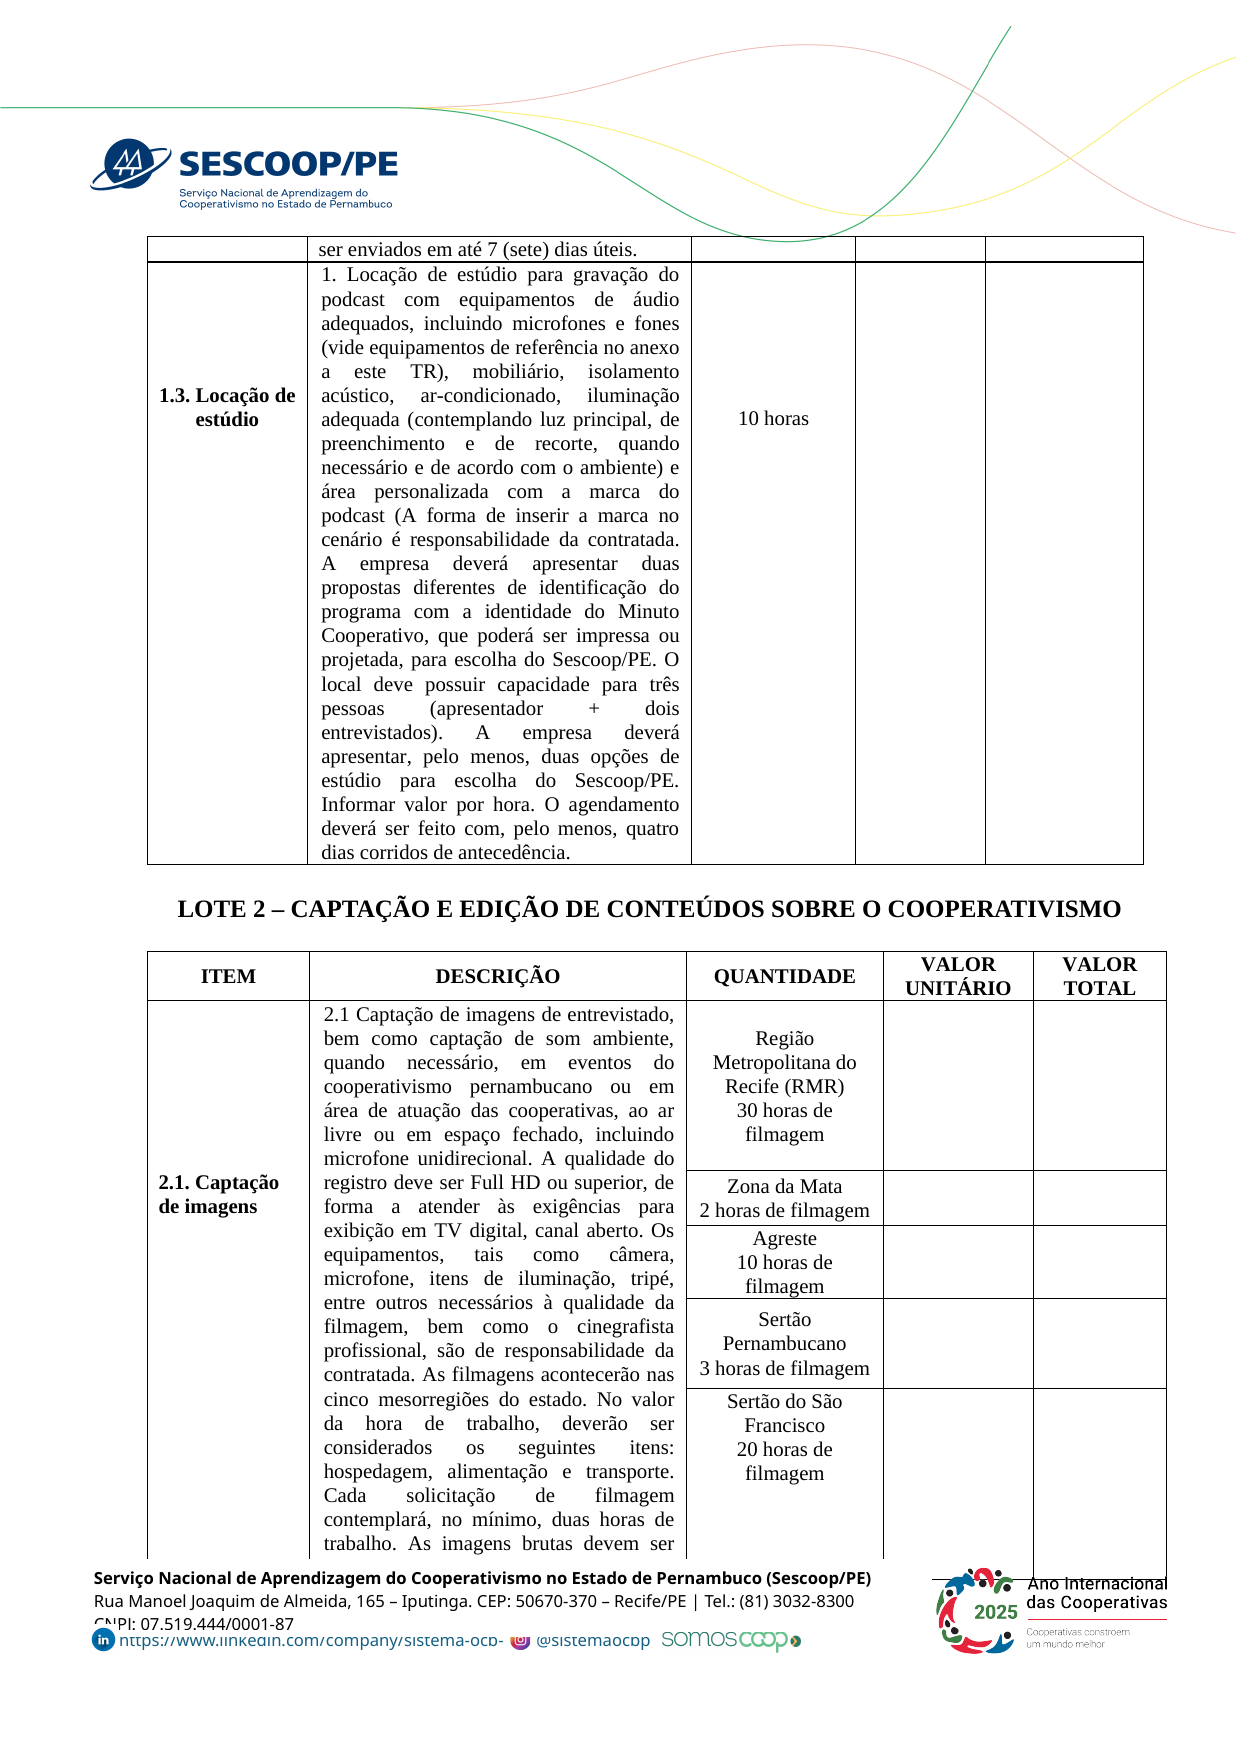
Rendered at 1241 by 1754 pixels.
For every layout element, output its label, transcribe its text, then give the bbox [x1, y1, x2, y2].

table_cell 1.3. Locação de estúdio [148, 322, 307, 864]
text LOTE 2 – CAPTAÇÃO E EDIÇÃO DE CONTEÚDOS SOBRE O COOPERATIVISMO [177, 894, 1122, 922]
table_cell [986, 322, 1143, 864]
table_cell 2.1. Captação de imagens [148, 1001, 309, 1559]
table_header VALOR UNITÁRIO [884, 952, 1033, 1000]
table_cell Sertão Pernambucano 3 horas de filmagem [687, 1299, 883, 1387]
table_cell [884, 1226, 1033, 1298]
table_header QUANTIDADE [687, 952, 883, 1000]
table_cell Região Metropolitana do Recife (RMR) 30 horas de filmagem [687, 1001, 883, 1170]
table_cell [1034, 1389, 1166, 1579]
table_cell [1034, 1299, 1166, 1387]
table_header DESCRIÇÃO [310, 952, 686, 1000]
table_cell [884, 1299, 1033, 1387]
table_cell Sertão do São Francisco 20 horas de filmagem [687, 1389, 883, 1559]
table_cell [884, 1001, 1033, 1170]
table_cell [1034, 1001, 1166, 1170]
table_cell [856, 322, 985, 864]
table_cell 10 horas [692, 322, 855, 864]
table_cell [884, 1171, 1033, 1225]
table_cell 1. Locação de estúdio para gravação do podcast com equipamentos de áudio adequados, incluindo microfones e fones (vide equipamentos de referência no anexo a este TR), mobiliário, isolamento acústico, ar-condicionado, iluminação adequada (contemplando luz principal, de preenchimento e de recorte, quando necessário e de acordo com o ambiente) e área personalizada com a marca do podcast (A forma de inserir a marca no cenário é responsabilidade da contratada. A empresa deverá apresentar duas propostas diferentes de identificação do programa com a identidade do Minuto Cooperativo, que poderá ser impressa ou projetada, para escolha do Sescoop/PE. O local deve possuir capacidade para três pessoas (apresentador + dois entrevistados). A empresa deverá apresentar, pelo menos, duas opções de estúdio para escolha do Sescoop/PE. Informar valor por hora. O agendamento deverá ser feito com, pelo menos, quatro dias corridos de antecedência. [308, 322, 691, 864]
table_cell [1034, 1226, 1166, 1298]
table_cell [884, 1389, 1033, 1579]
table_header ITEM [148, 952, 309, 1000]
table_cell [1034, 1171, 1166, 1225]
table_cell Agreste 10 horas de filmagem [687, 1226, 883, 1298]
table_header VALOR TOTAL [1034, 952, 1166, 1000]
table_cell Zona da Mata 2 horas de filmagem [687, 1171, 883, 1225]
table_cell 2.1 Captação de imagens de entrevistado, bem como captação de som ambiente, quando necessário, em eventos do cooperativismo pernambucano ou em área de atuação das cooperativas, ao ar livre ou em espaço fechado, incluindo microfone unidirecional. A qualidade do registro deve ser Full HD ou superior, de forma a atender às exigências para exibição em TV digital, canal aberto. Os equipamentos, tais como câmera, microfone, itens de iluminação, tripé, entre outros necessários à qualidade da filmagem, bem como o cinegrafista profissional, são de responsabilidade da contratada. As filmagens acontecerão nas cinco mesorregiões do estado. No valor da hora de trabalho, deverão ser considerados os seguintes itens: hospedagem, alimentação e transporte. Cada solicitação de filmagem contemplará, no mínimo, duas horas de trabalho. As imagens brutas devem ser entregues em link para download ao término da captação. [310, 1001, 686, 1559]
